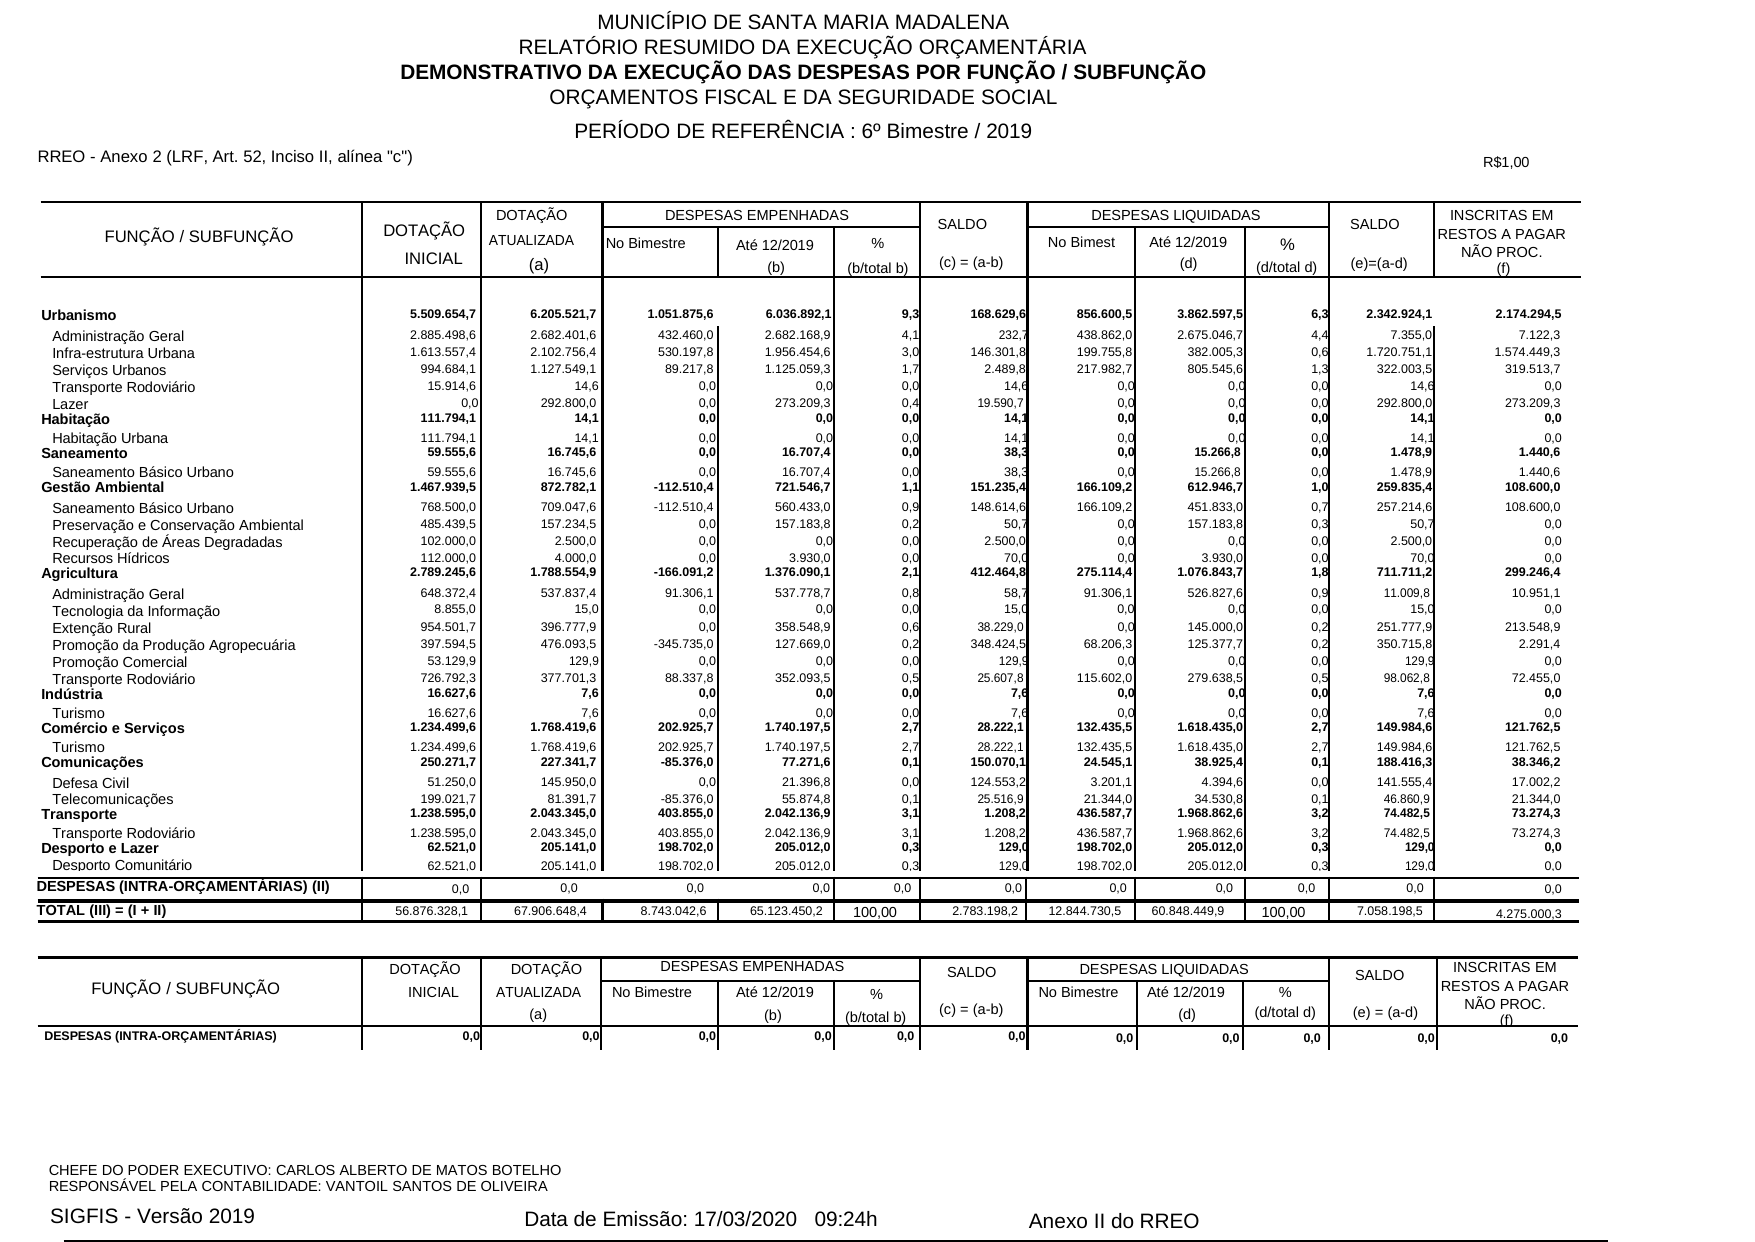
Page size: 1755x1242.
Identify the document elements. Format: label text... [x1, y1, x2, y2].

table_cell 5.509.654,7 [363, 278, 480, 326]
table_cell 1.467.939,5 [363, 481, 480, 498]
table_cell 74.482,5 [1330, 808, 1433, 825]
table_cell 0,2 [1246, 620, 1328, 637]
table_cell 205.012,0 [719, 859, 833, 871]
table_cell 403.855,0 [604, 808, 717, 825]
table_cell No Bimestre [604, 228, 717, 276]
table_cell % (d/total d) [1244, 982, 1328, 1025]
table_cell 0,0 [1435, 412, 1581, 429]
table_cell -112.510,4 [604, 481, 717, 498]
table_cell 0,0 [1435, 551, 1581, 567]
table_cell 89.217,8 [604, 362, 717, 379]
table_cell 129,9 [921, 655, 1026, 672]
table_cell 436.587,7 [1029, 808, 1134, 825]
table_cell 2.675.046,7 [1136, 326, 1244, 345]
table_cell Desporto e Lazer [41, 842, 361, 859]
table_cell 0,0 [719, 687, 833, 704]
table_cell 0,0 [1435, 380, 1581, 397]
table_header SALDO (c) = (a-b) [921, 959, 1026, 1025]
table_cell Transporte Rodoviário [41, 380, 361, 397]
table_cell 129,0 [921, 842, 1026, 859]
table_cell 16.745,6 [482, 464, 601, 481]
table_cell 451.833,0 [1136, 498, 1244, 517]
table_cell Extenção Rural [41, 620, 361, 637]
table_cell 100,00 [835, 903, 919, 920]
table_cell 1.478,9 [1330, 464, 1433, 481]
table_cell 145.950,0 [482, 773, 601, 792]
table_cell Promoção Comercial [41, 655, 361, 672]
table_cell 0,0 [1029, 447, 1134, 464]
table_cell 121.762,5 [1435, 722, 1581, 739]
table_cell 994.684,1 [363, 362, 480, 379]
table_cell 0,0 [604, 412, 717, 429]
table_cell 2,7 [1246, 739, 1328, 756]
table_cell 15,0 [482, 603, 601, 620]
table_cell 612.946,7 [1136, 481, 1244, 498]
table_cell 2.789.245,6 [363, 567, 480, 584]
table_cell 0,0 [1435, 859, 1581, 871]
table_cell 1.613.557,4 [363, 345, 480, 362]
table_cell 350.715,8 [1330, 637, 1433, 654]
table_header DOTAÇÃO ATUALIZADA (a) [482, 203, 601, 276]
table_header 0,0 [1246, 879, 1328, 898]
table_cell 62.521,0 [363, 842, 480, 859]
table_cell Até 12/2019 (b) [719, 982, 833, 1025]
table_header 0,0 [1435, 879, 1579, 898]
table_cell 14,1 [1330, 412, 1433, 429]
table_header DESPESAS LIQUIDADAS [1029, 959, 1328, 980]
table_cell 0,0 [1330, 1027, 1436, 1049]
table_cell 14,1 [482, 430, 601, 447]
table_cell 0,0 [1136, 655, 1244, 672]
table_cell Até 12/2019 (d) [1138, 982, 1242, 1025]
table_cell 21.344,0 [1435, 792, 1581, 807]
table_cell 560.433,0 [719, 498, 833, 517]
table_cell 129,0 [1330, 842, 1433, 859]
table_cell 146.301,8 [921, 345, 1026, 362]
table_cell 198.702,0 [1029, 859, 1134, 871]
table_cell 0,0 [835, 551, 919, 567]
table_header SALDO (e)=(a-d) [1330, 203, 1433, 276]
table_cell 166.109,2 [1029, 481, 1134, 498]
table_cell 726.792,3 [363, 672, 480, 687]
table_cell 10.951,1 [1435, 584, 1581, 603]
table_cell 14,1 [1330, 430, 1433, 447]
table_cell 14,1 [482, 412, 601, 429]
table_cell 0,0 [1136, 397, 1244, 412]
table_cell 0,0 [1435, 687, 1581, 704]
table_cell 70,0 [921, 551, 1026, 567]
table_cell 0,0 [1435, 430, 1581, 447]
table_cell 0,0 [1136, 534, 1244, 551]
table_cell 129,0 [1330, 859, 1433, 871]
table_cell No Bimestre [602, 982, 717, 1025]
table_cell 1.208,2 [921, 825, 1026, 842]
table_cell 0,0 [604, 655, 717, 672]
table_cell 3,2 [1246, 825, 1328, 842]
table_cell 436.587,7 [1029, 825, 1134, 842]
table_cell 0,0 [835, 412, 919, 429]
table_cell Habitação Urbana [41, 430, 361, 447]
table_cell 0,0 [1246, 551, 1328, 567]
table_cell Administração Geral [41, 326, 361, 345]
table_cell 202.925,7 [604, 722, 717, 739]
table_cell 0,0 [1029, 603, 1134, 620]
table_cell 0,0 [835, 603, 919, 620]
table_cell 0,0 [1136, 412, 1244, 429]
table_cell 0,0 [1246, 705, 1328, 722]
table_cell 232,7 [921, 326, 1026, 345]
table_cell 3.862.597,5 [1136, 278, 1244, 326]
table_cell Turismo [41, 705, 361, 722]
table_cell 250.271,7 [363, 756, 480, 773]
table_cell 1,7 [835, 362, 919, 379]
table_cell 150.070,1 [921, 756, 1026, 773]
table_cell 0,0 [1435, 655, 1581, 672]
table_cell 56.876.328,1 [363, 903, 480, 920]
table_cell 358.548,9 [719, 620, 833, 637]
table_header DESPESAS (INTRA-ORÇAMENTÁRIAS) (II) [38, 879, 361, 898]
table_cell 273.209,3 [719, 397, 833, 412]
table_cell 526.827,6 [1136, 584, 1244, 603]
table_cell 0,0 [604, 464, 717, 481]
table_cell 3,0 [835, 345, 919, 362]
table_cell 377.701,3 [482, 672, 601, 687]
table_cell 145.000,0 [1136, 620, 1244, 637]
table_cell 3.930,0 [719, 551, 833, 567]
table_cell 7,6 [482, 705, 601, 722]
table_header 0,0 [1330, 879, 1433, 898]
table_cell Transporte Rodoviário [41, 672, 361, 687]
table_cell 0,0 [604, 397, 717, 412]
table_cell No Bimest [1029, 228, 1134, 276]
table_cell Tecnologia da Informação [41, 603, 361, 620]
table_cell -85.376,0 [604, 756, 717, 773]
table_cell 15,0 [921, 603, 1026, 620]
table_cell 16.745,6 [482, 447, 601, 464]
table_cell Transporte [41, 808, 361, 825]
table_cell 292.800,0 [1330, 397, 1433, 412]
table_header 0,0 [1027, 879, 1134, 898]
table_cell 0,0 [1435, 603, 1581, 620]
table_header 0,0 [718, 879, 833, 898]
table_cell 0,0 [835, 687, 919, 704]
table_cell 112.000,0 [363, 551, 480, 567]
table_cell 6,3 [1246, 278, 1328, 326]
table_cell 129,9 [482, 655, 601, 672]
table_cell 124.553,2 [921, 773, 1026, 792]
table_cell 59.555,6 [363, 447, 480, 464]
table_cell 1.618.435,0 [1136, 739, 1244, 756]
table_cell 1.740.197,5 [719, 722, 833, 739]
table_cell 108.600,0 [1435, 481, 1581, 498]
table_cell 0,0 [835, 380, 919, 397]
table_cell 28.222,1 [921, 722, 1026, 739]
table_cell 12.844.730,5 [1027, 903, 1134, 920]
table_cell Comunicações [41, 756, 361, 773]
table_cell Recursos Hídricos [41, 551, 361, 567]
table_cell 0,1 [1246, 792, 1328, 807]
table_cell 0,0 [604, 430, 717, 447]
table_cell 3,1 [835, 825, 919, 842]
table_cell 0,0 [719, 655, 833, 672]
table_cell Até 12/2019 (b) [719, 228, 833, 276]
table_cell 55.874,8 [719, 792, 833, 807]
table_cell 0,3 [1246, 517, 1328, 534]
table_cell 14,1 [921, 412, 1026, 429]
table_cell 0,0 [719, 705, 833, 722]
table_cell 4.394,6 [1136, 773, 1244, 792]
table_cell 129,0 [921, 859, 1026, 871]
table_cell 0,0 [1435, 534, 1581, 551]
table_cell 872.782,1 [482, 481, 601, 498]
table_cell 205.012,0 [1136, 859, 1244, 871]
table_cell 0,9 [835, 498, 919, 517]
table_cell 2.102.756,4 [482, 345, 601, 362]
table_cell 0,0 [719, 534, 833, 551]
table_cell % (b/total b) [835, 982, 919, 1025]
table_cell 205.012,0 [719, 842, 833, 859]
table_cell 2.291,4 [1435, 637, 1581, 654]
table_cell 1.238.595,0 [363, 808, 480, 825]
table_cell 485.439,5 [363, 517, 480, 534]
table_cell 0,0 [604, 603, 717, 620]
table_cell 73.274,3 [1435, 825, 1581, 842]
table_cell 1.740.197,5 [719, 739, 833, 756]
table_cell 348.424,5 [921, 637, 1026, 654]
table_cell 205.141,0 [482, 842, 601, 859]
table_cell 21.344,0 [1029, 792, 1134, 807]
table_cell 198.702,0 [604, 842, 717, 859]
table_cell 0,0 [719, 412, 833, 429]
table_cell 0,0 [1029, 1027, 1136, 1049]
table_cell 0,0 [1029, 620, 1134, 637]
table_cell 275.114,4 [1029, 567, 1134, 584]
table_cell 157.183,8 [1136, 517, 1244, 534]
table_cell 38.229,0 [921, 620, 1026, 637]
table_cell 0,0 [604, 687, 717, 704]
table_cell 0,0 [1029, 464, 1134, 481]
table_header INSCRITAS EM RESTOS A PAGAR NÃO PROC. (f) [1438, 959, 1578, 1025]
table_cell 0,0 [719, 380, 833, 397]
table_cell 199.021,7 [363, 792, 480, 807]
table_cell 14,6 [482, 380, 601, 397]
table_cell 0,3 [835, 842, 919, 859]
table_cell 125.377,7 [1136, 637, 1244, 654]
table_cell 299.246,4 [1435, 567, 1581, 584]
table_cell 213.548,9 [1435, 620, 1581, 637]
table_cell 2.500,0 [921, 534, 1026, 551]
table_cell Infra-estrutura Urbana [41, 345, 361, 362]
table_cell 77.271,6 [719, 756, 833, 773]
table_cell 14,1 [921, 430, 1026, 447]
table_cell 0,0 [1438, 1027, 1578, 1049]
table_header 0,0 [1136, 879, 1244, 898]
table_cell 2.500,0 [482, 534, 601, 551]
table_cell 25.516,9 [921, 792, 1026, 807]
table_cell 2.885.498,6 [363, 326, 480, 345]
table_cell 91.306,1 [1029, 584, 1134, 603]
table_cell 2.500,0 [1330, 534, 1433, 551]
table_cell 1.956.454,6 [719, 345, 833, 362]
table_cell 98.062,8 [1330, 672, 1433, 687]
table_cell Defesa Civil [41, 773, 361, 792]
table_cell Habitação [41, 412, 361, 429]
table_cell 6.205.521,7 [482, 278, 601, 326]
table_cell 1.208,2 [921, 808, 1026, 825]
table_cell 648.372,4 [363, 584, 480, 603]
table_cell 0,0 [1435, 842, 1581, 859]
table_cell 0,2 [835, 517, 919, 534]
table_cell 0,0 [719, 603, 833, 620]
table_cell 88.337,8 [604, 672, 717, 687]
table_cell 1.234.499,6 [363, 722, 480, 739]
table_cell Turismo [41, 739, 361, 756]
table_cell 15.914,6 [363, 380, 480, 397]
table_cell 1.574.449,3 [1435, 345, 1581, 362]
table_cell 0,0 [1246, 603, 1328, 620]
table_cell 476.093,5 [482, 637, 601, 654]
table_cell Administração Geral [41, 584, 361, 603]
table_cell 151.235,4 [921, 481, 1026, 498]
table_cell 68.206,3 [1029, 637, 1134, 654]
table_cell 432.460,0 [604, 326, 717, 345]
table_cell -85.376,0 [604, 792, 717, 807]
table_cell 709.047,6 [482, 498, 601, 517]
table_cell 2.489,8 [921, 362, 1026, 379]
table_cell 403.855,0 [604, 825, 717, 842]
table_cell 7.355,0 [1330, 326, 1433, 345]
table_cell 157.234,5 [482, 517, 601, 534]
table_cell 19.590,7 [921, 397, 1026, 412]
table_header DOTAÇÃO INICIAL [363, 959, 480, 1025]
table_cell 397.594,5 [363, 637, 480, 654]
table_cell 768.500,0 [363, 498, 480, 517]
table_cell 2.042.136,9 [719, 825, 833, 842]
table_header INSCRITAS EM RESTOS A PAGAR NÃO PROC. (f) [1435, 203, 1581, 276]
table_header 0,0 [482, 879, 602, 898]
table_cell Transporte Rodoviário [41, 825, 361, 842]
table_cell 15.266,8 [1136, 447, 1244, 464]
table_cell 4,1 [835, 326, 919, 345]
table_header FUNÇÃO / SUBFUNÇÃO [41, 203, 361, 276]
table_cell 0,0 [1246, 773, 1328, 792]
table_header 0,0 [835, 879, 919, 898]
table_cell 382.005,3 [1136, 345, 1244, 362]
table_cell 0,0 [1435, 517, 1581, 534]
table_cell 0,0 [1029, 655, 1134, 672]
table_cell 1.376.090,1 [719, 567, 833, 584]
table_cell 0,0 [835, 447, 919, 464]
table_cell 111.794,1 [363, 412, 480, 429]
table_cell 0,0 [1246, 412, 1328, 429]
table_cell 0,0 [835, 1027, 919, 1049]
table_cell 121.762,5 [1435, 739, 1581, 756]
table_cell 115.602,0 [1029, 672, 1134, 687]
table_cell 805.545,6 [1136, 362, 1244, 379]
table_cell 2.783.198,2 [921, 903, 1025, 920]
table_cell 251.777,9 [1330, 620, 1433, 637]
table_cell 0,0 [1136, 380, 1244, 397]
table_cell 7,6 [921, 705, 1026, 722]
table_cell 0,0 [1029, 430, 1134, 447]
table_cell 0,0 [1246, 397, 1328, 412]
table_cell 6.036.892,1 [718, 278, 833, 326]
table_header DESPESAS EMPENHADAS [604, 203, 919, 226]
table_cell 0,0 [482, 1027, 600, 1049]
table_cell Saneamento Básico Urbano [41, 464, 361, 481]
table_cell 396.777,9 [482, 620, 601, 637]
table_cell % (d/total d) [1246, 228, 1328, 276]
table_cell 1.618.435,0 [1136, 722, 1244, 739]
table_cell 102.000,0 [363, 534, 480, 551]
table_cell 16.707,4 [719, 447, 833, 464]
table_cell 0,0 [604, 620, 717, 637]
table_cell 65.123.450,2 [719, 903, 833, 920]
table_cell 148.614,6 [921, 498, 1026, 517]
table_cell 0,3 [835, 859, 919, 871]
table_cell 7,6 [921, 687, 1026, 704]
table_cell 129,9 [1330, 655, 1433, 672]
table_cell 51.250,0 [363, 773, 480, 792]
table_cell 0,0 [1435, 705, 1581, 722]
table_cell 0,0 [835, 705, 919, 722]
table_cell 0,0 [835, 430, 919, 447]
table_cell 0,0 [604, 705, 717, 722]
table_cell 0,5 [835, 672, 919, 687]
table_cell 0,0 [921, 1027, 1026, 1049]
table_cell 0,0 [1029, 551, 1134, 567]
table_cell 0,0 [1029, 705, 1134, 722]
table_cell 157.183,8 [719, 517, 833, 534]
table_cell Agricultura [41, 567, 361, 584]
table_header 0,0 [363, 879, 480, 898]
table_cell 168.629,6 [921, 278, 1026, 326]
table_cell Gestão Ambiental [41, 481, 361, 498]
table_cell 50,7 [1330, 517, 1433, 534]
table_cell 721.546,7 [719, 481, 833, 498]
table_cell 0,7 [1246, 498, 1328, 517]
table_cell 38.346,2 [1435, 756, 1581, 773]
table_cell Preservação e Conservação Ambiental [41, 517, 361, 534]
table_cell 15.266,8 [1136, 464, 1244, 481]
table_cell 0,0 [602, 1027, 717, 1049]
table_cell 0,0 [1246, 447, 1328, 464]
table_cell 257.214,6 [1330, 498, 1433, 517]
table_cell 7.122,3 [1435, 326, 1581, 345]
table_cell 127.669,0 [719, 637, 833, 654]
table_cell 1.125.059,3 [719, 362, 833, 379]
table_cell Urbanismo [41, 278, 361, 326]
table_cell 0,0 [1246, 380, 1328, 397]
table_cell 2.682.168,9 [719, 326, 833, 345]
table_cell 0,0 [1138, 1027, 1242, 1049]
table_cell 352.093,5 [719, 672, 833, 687]
table_cell 46.860,9 [1330, 792, 1433, 807]
table_cell Serviços Urbanos [41, 362, 361, 379]
table_cell 9,3 [835, 278, 919, 326]
table_cell 0,0 [1029, 412, 1134, 429]
table_cell 7,6 [482, 687, 601, 704]
table_cell 0,0 [1029, 687, 1134, 704]
table_cell 0,0 [835, 464, 919, 481]
table_cell TOTAL (III) = (I + II) [38, 903, 361, 920]
table_cell 60.848.449,9 [1136, 903, 1244, 920]
table_cell 149.984,6 [1330, 722, 1433, 739]
table_cell 11.009,8 [1330, 584, 1433, 603]
table_cell 1.440,6 [1435, 464, 1581, 481]
table_cell 1.234.499,6 [363, 739, 480, 756]
table_cell 17.002,2 [1435, 773, 1581, 792]
table_cell 28.222,1 [921, 739, 1026, 756]
table_cell 73.274,3 [1435, 808, 1581, 825]
table_cell -345.735,0 [604, 637, 717, 654]
table_cell 16.627,6 [363, 705, 480, 722]
table_cell 4,4 [1246, 326, 1328, 345]
table_cell 319.513,7 [1435, 362, 1581, 379]
table_cell 2,7 [835, 739, 919, 756]
table_cell 53.129,9 [363, 655, 480, 672]
table_header SALDO (e) = (a-d) [1330, 959, 1436, 1025]
table_cell 0,0 [1246, 687, 1328, 704]
table_cell 0,0 [1029, 517, 1134, 534]
table_cell 91.306,1 [604, 584, 717, 603]
table_cell 38.925,4 [1136, 756, 1244, 773]
table_header DESPESAS EMPENHADAS [602, 959, 919, 980]
table_cell 3,1 [835, 808, 919, 825]
table_cell 25.607,8 [921, 672, 1026, 687]
table_cell 1.788.554,9 [482, 567, 601, 584]
table_cell 273.209,3 [1435, 397, 1581, 412]
table_cell 0,3 [1246, 859, 1328, 871]
table_cell 1.076.843,7 [1136, 567, 1244, 584]
table_cell 141.555,4 [1330, 773, 1433, 792]
table_cell 1.051.875,6 [604, 278, 718, 326]
table_cell 292.800,0 [482, 397, 601, 412]
table_cell 2.174.294,5 [1434, 278, 1581, 326]
table_cell Indústria [41, 687, 361, 704]
table_header FUNÇÃO / SUBFUNÇÃO [38, 959, 361, 1025]
table_cell 954.501,7 [363, 620, 480, 637]
table_cell 8.743.042,6 [604, 903, 717, 920]
table_cell 0,0 [1029, 397, 1134, 412]
table_cell 0,0 [1246, 464, 1328, 481]
table_cell 58,7 [921, 584, 1026, 603]
table_cell 72.455,0 [1435, 672, 1581, 687]
table_cell No Bimestre [1029, 982, 1136, 1025]
table_cell 2,7 [835, 722, 919, 739]
table_cell 0,0 [1246, 534, 1328, 551]
table_cell 0,2 [835, 637, 919, 654]
table_cell 0,0 [835, 655, 919, 672]
table_cell 1.720.751,1 [1330, 345, 1433, 362]
table_cell 2,1 [835, 567, 919, 584]
table_cell 0,1 [835, 792, 919, 807]
table_header DOTAÇÃO INICIAL [363, 203, 480, 276]
table_cell 0,0 [1136, 603, 1244, 620]
table_cell 0,5 [1246, 672, 1328, 687]
table_cell 14,6 [921, 380, 1026, 397]
table_cell -166.091,2 [604, 567, 717, 584]
table_cell 2.043.345,0 [482, 808, 601, 825]
table_cell 279.638,5 [1136, 672, 1244, 687]
table_cell 62.521,0 [363, 859, 480, 871]
table_cell 67.906.648,4 [482, 903, 601, 920]
table_cell 0,0 [719, 430, 833, 447]
table_cell 0,1 [835, 756, 919, 773]
table_cell 100,00 [1246, 903, 1328, 920]
table_cell 0,0 [719, 1027, 833, 1049]
table_cell 856.600,5 [1029, 278, 1134, 326]
table_cell DESPESAS (INTRA-ORÇAMENTÁRIAS) [38, 1027, 361, 1049]
table_cell 0,8 [835, 584, 919, 603]
table_cell 1.127.549,1 [482, 362, 601, 379]
table_cell 59.555,6 [363, 464, 480, 481]
table_cell 0,0 [604, 551, 717, 567]
table_cell 537.778,7 [719, 584, 833, 603]
table_cell 412.464,8 [921, 567, 1026, 584]
table_cell 0,0 [1029, 534, 1134, 551]
table_cell 1.768.419,6 [482, 739, 601, 756]
table_cell 0,0 [604, 447, 717, 464]
table_cell 322.003,5 [1330, 362, 1433, 379]
table_cell 1,1 [835, 481, 919, 498]
table_cell Comércio e Serviços [41, 722, 361, 739]
table_cell 34.530,8 [1136, 792, 1244, 807]
table_cell 259.835,4 [1330, 481, 1433, 498]
table_cell % (b/total b) [835, 228, 919, 276]
table_cell 3.201,1 [1029, 773, 1134, 792]
table_cell 0,0 [604, 380, 717, 397]
table_cell 0,0 [1136, 430, 1244, 447]
table_cell 537.837,4 [482, 584, 601, 603]
table_cell 0,0 [1136, 705, 1244, 722]
table_cell 4.275.000,3 [1435, 903, 1579, 920]
table_cell 0,0 [363, 397, 480, 412]
table_cell 166.109,2 [1029, 498, 1134, 517]
table_cell 0,0 [363, 1027, 480, 1049]
table_cell 198.702,0 [1029, 842, 1134, 859]
table_cell 1,0 [1246, 481, 1328, 498]
table_cell 7,6 [1330, 705, 1433, 722]
table_cell 711.711,2 [1330, 567, 1433, 584]
table_cell 0,9 [1246, 584, 1328, 603]
table_cell 1.968.862,6 [1136, 825, 1244, 842]
table_cell 81.391,7 [482, 792, 601, 807]
table_cell 50,7 [921, 517, 1026, 534]
table_cell 74.482,5 [1330, 825, 1433, 842]
table_cell Promoção da Produção Agropecuária [41, 637, 361, 654]
table_cell 0,0 [604, 534, 717, 551]
table_cell 0,0 [604, 773, 717, 792]
table_cell 21.396,8 [719, 773, 833, 792]
table_cell 38,3 [921, 464, 1026, 481]
table_cell 70,0 [1330, 551, 1433, 567]
table_cell Até 12/2019 (d) [1136, 228, 1244, 276]
table_cell 227.341,7 [482, 756, 601, 773]
table_cell 0,0 [1029, 380, 1134, 397]
table_cell 0,1 [1246, 756, 1328, 773]
table_header 0,0 [921, 879, 1025, 898]
table_cell 7,6 [1330, 687, 1433, 704]
table_cell 1,8 [1246, 567, 1328, 584]
table_cell 202.925,7 [604, 739, 717, 756]
table_cell Lazer [41, 397, 361, 412]
table_cell 3.930,0 [1136, 551, 1244, 567]
table_cell 1.968.862,6 [1136, 808, 1244, 825]
table_cell Desporto Comunitário [41, 859, 361, 871]
table_cell 2.342.924,1 [1330, 278, 1434, 326]
table_cell 0,6 [835, 620, 919, 637]
table_cell 1.478,9 [1330, 447, 1433, 464]
table_cell 199.755,8 [1029, 345, 1134, 362]
table_cell 1.440,6 [1435, 447, 1581, 464]
table_cell 0,0 [835, 534, 919, 551]
table_cell 0,4 [835, 397, 919, 412]
table_header DESPESAS LIQUIDADAS [1029, 203, 1328, 226]
table_cell 132.435,5 [1029, 739, 1134, 756]
table_cell 2.042.136,9 [719, 808, 833, 825]
table_cell Saneamento Básico Urbano [41, 498, 361, 517]
table_cell 132.435,5 [1029, 722, 1134, 739]
table_cell 149.984,6 [1330, 739, 1433, 756]
table_cell 198.702,0 [604, 859, 717, 871]
table_cell 0,6 [1246, 345, 1328, 362]
table_cell 0,0 [1246, 430, 1328, 447]
table_cell 8.855,0 [363, 603, 480, 620]
table_cell 38,3 [921, 447, 1026, 464]
table_cell 0,0 [1244, 1027, 1328, 1049]
table_header 0,0 [603, 879, 718, 898]
table_cell 0,2 [1246, 637, 1328, 654]
table_cell 0,0 [835, 773, 919, 792]
table_cell -112.510,4 [604, 498, 717, 517]
table_cell 188.416,3 [1330, 756, 1433, 773]
table_cell 1,3 [1246, 362, 1328, 379]
table_cell 0,0 [1136, 687, 1244, 704]
table_cell 205.141,0 [482, 859, 601, 871]
table_cell 4.000,0 [482, 551, 601, 567]
table_cell 7.058.198,5 [1330, 903, 1433, 920]
table_cell 0,3 [1246, 842, 1328, 859]
table_header DOTAÇÃO ATUALIZADA (a) [482, 959, 600, 1025]
table_cell 1.768.419,6 [482, 722, 601, 739]
table_cell 14,6 [1330, 380, 1433, 397]
table_cell 0,0 [604, 517, 717, 534]
table_cell 2.682.401,6 [482, 326, 601, 345]
table_cell Telecomunicações [41, 792, 361, 807]
table_cell 108.600,0 [1435, 498, 1581, 517]
table_cell 2.043.345,0 [482, 825, 601, 842]
table_cell 0,0 [1246, 655, 1328, 672]
table_cell Saneamento [41, 447, 361, 464]
table_cell 530.197,8 [604, 345, 717, 362]
table_cell 2,7 [1246, 722, 1328, 739]
table_cell 15,0 [1330, 603, 1433, 620]
table_cell 16.627,6 [363, 687, 480, 704]
table_cell 24.545,1 [1029, 756, 1134, 773]
table_cell 111.794,1 [363, 430, 480, 447]
table_cell 438.862,0 [1029, 326, 1134, 345]
table_cell 205.012,0 [1136, 842, 1244, 859]
table_cell Recuperação de Áreas Degradadas [41, 534, 361, 551]
table_cell 16.707,4 [719, 464, 833, 481]
table_cell 217.982,7 [1029, 362, 1134, 379]
table_cell 3,2 [1246, 808, 1328, 825]
table_header SALDO (c) = (a-b) [921, 203, 1026, 276]
table_cell 1.238.595,0 [363, 825, 480, 842]
